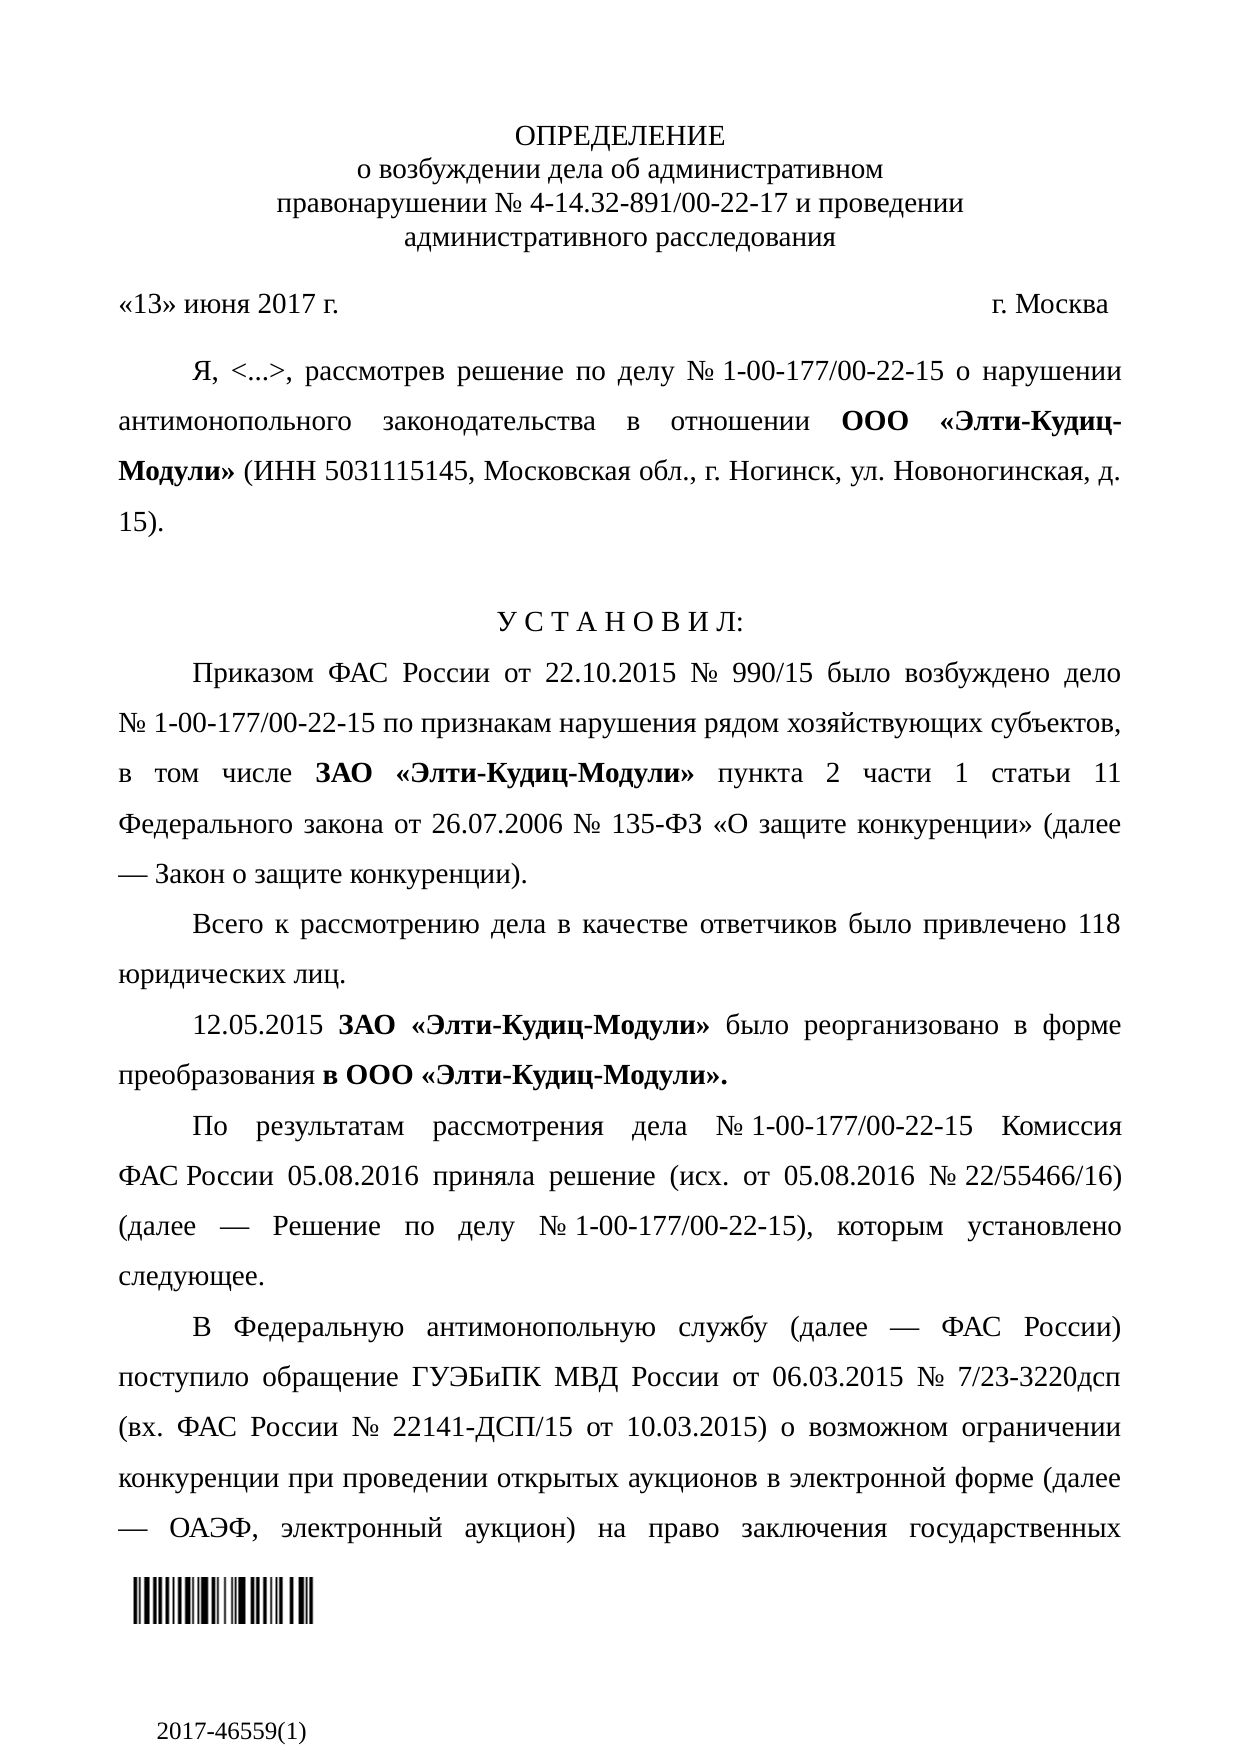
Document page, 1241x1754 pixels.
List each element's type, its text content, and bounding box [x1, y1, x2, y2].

text У С Т А Н О В И Л: [118, 604, 1122, 638]
text административного расследования [118, 219, 1122, 252]
picture [118, 1577, 331, 1624]
text ОПРЕДЕЛЕНИЕ [118, 118, 1122, 152]
text По результатам рассмотрения дела № 1-00-177/00-22-15 Комиссия ФАС России 05.08.2016 приняла решение (исх. от 05.08.2016 № 22/55466/16) (далее — Решение по делу № 1-00-177/00-22-15), которым установлено следующее. [118, 1108, 1122, 1292]
text правонарушении № 4-14.32-891/00-22-17 и проведении [118, 185, 1122, 219]
text Всего к рассмотрению дела в качестве ответчиков было привлечено 118 юридических лиц. [118, 906, 1122, 990]
text Приказом ФАС России от 22.10.2015 № 990/15 было возбуждено дело № 1-00-177/00-22-15 по признакам нарушения рядом хозяйствующих субъектов, в том числе ЗАО «Элти-Кудиц-Модули» пункта 2 части 1 статьи 11 Федерального закона от 26.07.2006 № 135-ФЗ «О защите конкуренции» (далее — Закон о защите конкуренции). [118, 655, 1122, 889]
text «13» июня 2017 г. г. Москва [118, 286, 1122, 319]
text о возбуждении дела об административном [118, 152, 1122, 185]
text 12.05.2015 ЗАО «Элти-Кудиц-Модули» было реорганизовано в форме преобразования в ООО «Элти-Кудиц-Модули». [118, 1007, 1122, 1091]
text В Федеральную антимонопольную службу (далее — ФАС России) поступило обращение ГУЭБиПК МВД России от 06.03.2015 № 7/23-3220дсп (вх. ФАС России № 22141-ДСП/15 от 10.03.2015) о возможном ограничении конкуренции при проведении открытых аукционов в электронной форме (далее — ОАЭФ, электронный аукцион) на право заключения государственных [118, 1309, 1122, 1544]
text Я, <...>, рассмотрев решение по делу № 1-00-177/00-22-15 о нарушении антимонопольного законодательства в отношении ООО «Элти-Кудиц-Модули» (ИНН 5031115145, Московская обл., г. Ногинск, ул. Новоногинская, д. 15). [118, 353, 1122, 537]
